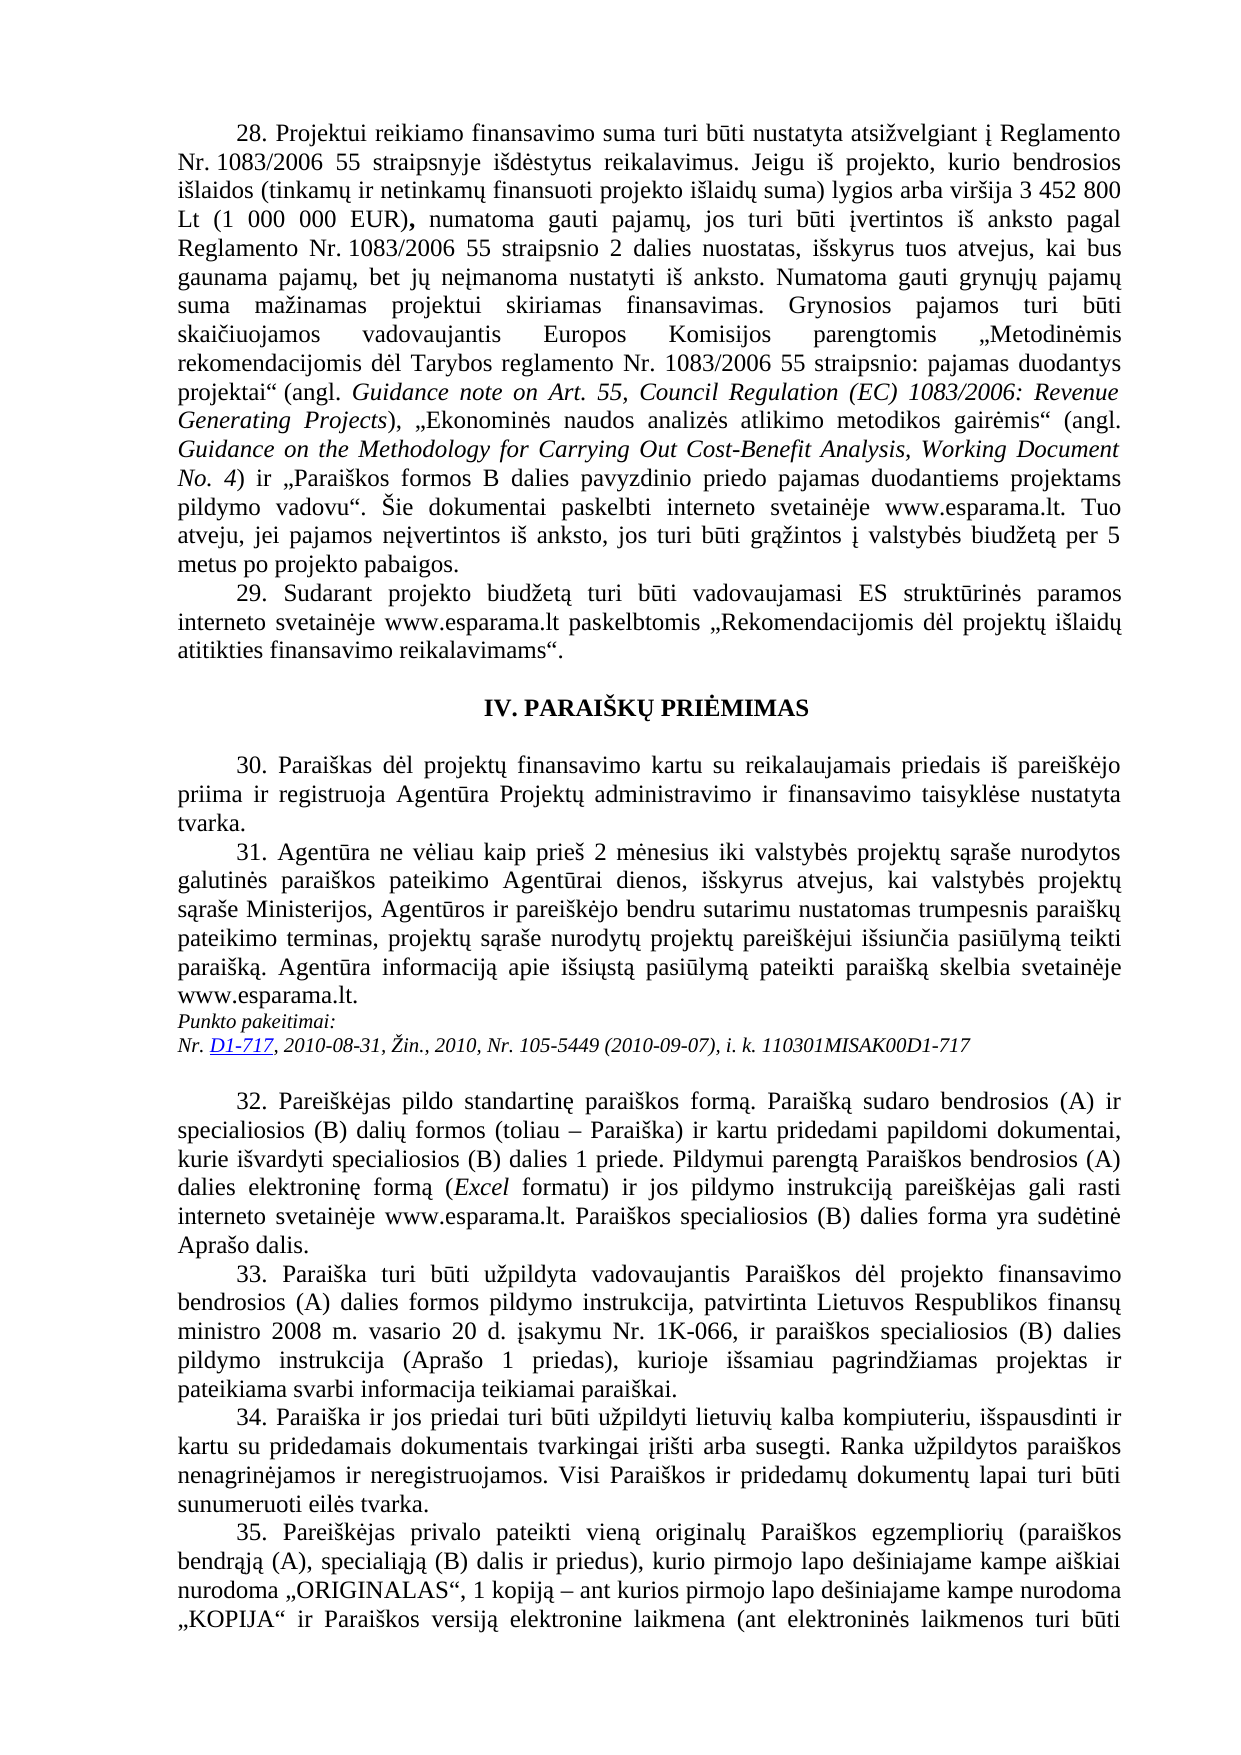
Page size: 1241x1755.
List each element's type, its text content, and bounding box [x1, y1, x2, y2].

text 32. Pareiškėjas pildo standartinę paraiškos formą. Paraišką sudaro bendrosios (A) ir specialiosios (B) dalių formos (toliau – Paraiška) ir kartu pridedami papildomi dokumentai, kurie išvardyti specialiosios (B) dalies 1 priede. Pildymui parengtą Paraiškos bendrosios (A) dalies elektroninę formą (Excel formatu) ir jos pildymo instrukciją pareiškėjas gali rasti interneto svetainėje www.esparama.lt. Paraiškos specialiosios (B) dalies forma yra sudėtinė Aprašo dalis. [177, 1086, 1122, 1259]
text 33. Paraiška turi būti užpildyta vadovaujantis Paraiškos dėl projekto finansavimo bendrosios (A) dalies formos pildymo instrukcija, patvirtinta Lietuvos Respublikos finansų ministro 2008 m. vasario 20 d. įsakymu Nr. 1K-066, ir paraiškos specialiosios (B) dalies pildymo instrukcija (Aprašo 1 priedas), kurioje išsamiau pagrindžiamas projektas ir pateikiama svarbi informacija teikiamai paraiškai. [177, 1259, 1122, 1402]
text Nr. D1-717, 2010-08-31, Žin., 2010, Nr. 105-5449 (2010-09-07), i. k. 110301MISAK00D1-717 [177, 1033, 1122, 1057]
text 29. Sudarant projekto biudžetą turi būti vadovaujamasi ES struktūrinės paramos interneto svetainėje www.esparama.lt paskelbtomis „Rekomendacijomis dėl projektų išlaidų atitikties finansavimo reikalavimams“. [177, 578, 1122, 664]
text 28. Projektui reikiamo finansavimo suma turi būti nustatyta atsižvelgiant į Reglamento Nr. 1083/2006 55 straipsnyje išdėstytus reikalavimus. Jeigu iš projekto, kurio bendrosios išlaidos (tinkamų ir netinkamų finansuoti projekto išlaidų suma) lygios arba viršija 3 452 800 Lt (1 000 000 EUR), numatoma gauti pajamų, jos turi būti įvertintos iš anksto pagal Reglamento Nr. 1083/2006 55 straipsnio 2 dalies nuostatas, išskyrus tuos atvejus, kai bus gaunama pajamų, bet jų neįmanoma nustatyti iš anksto. Numatoma gauti grynųjų pajamų suma mažinamas projektui skiriamas finansavimas. Grynosios pajamos turi būti skaičiuojamos vadovaujantis Europos Komisijos parengtomis „Metodinėmis rekomendacijomis dėl Tarybos reglamento Nr. 1083/2006 55 straipsnio: pajamas duodantys projektai“ (angl. Guidance note on Art. 55, Council Regulation (EC) 1083/2006: Revenue Generating Projects), „Ekonominės naudos analizės atlikimo metodikos gairėmis“ (angl. Guidance on the Methodology for Carrying Out Cost-Benefit Analysis, Working Document No. 4) ir „Paraiškos formos B dalies pavyzdinio priedo pajamas duodantiems projektams pildymo vadovu“. Šie dokumentai paskelbti interneto svetainėje www.esparama.lt. Tuo atveju, jei pajamos neįvertintos iš anksto, jos turi būti grąžintos į valstybės biudžetą per 5 metus po projekto pabaigos. [177, 118, 1122, 578]
text IV. PARAIŠKŲ PRIĖMIMAS [177, 693, 1122, 722]
text 34. Paraiška ir jos priedai turi būti užpildyti lietuvių kalba kompiuteriu, išspausdinti ir kartu su pridedamais dokumentais tvarkingai įrišti arba susegti. Ranka užpildytos paraiškos nenagrinėjamos ir neregistruojamos. Visi Paraiškos ir pridedamų dokumentų lapai turi būti sunumeruoti eilės tvarka. [177, 1402, 1122, 1517]
text 31. Agentūra ne vėliau kaip prieš 2 mėnesius iki valstybės projektų sąraše nurodytos galutinės paraiškos pateikimo Agentūrai dienos, išskyrus atvejus, kai valstybės projektų sąraše Ministerijos, Agentūros ir pareiškėjo bendru sutarimu nustatomas trumpesnis paraiškų pateikimo terminas, projektų sąraše nurodytų projektų pareiškėjui išsiunčia pasiūlymą teikti paraišką. Agentūra informaciją apie išsiųstą pasiūlymą pateikti paraišką skelbia svetainėje www.esparama.lt. [177, 837, 1122, 1009]
text Punkto pakeitimai: [177, 1009, 1122, 1033]
text 35. Pareiškėjas privalo pateikti vieną originalų Paraiškos egzempliorių (paraiškos bendrąją (A), specialiąją (B) dalis ir priedus), kurio pirmojo lapo dešiniajame kampe aiškiai nurodoma „ORIGINALAS“, 1 kopiją – ant kurios pirmojo lapo dešiniajame kampe nurodoma „KOPIJA“ ir Paraiškos versiją elektronine laikmena (ant elektroninės laikmenos turi būti [177, 1517, 1122, 1632]
text 30. Paraiškas dėl projektų finansavimo kartu su reikalaujamais priedais iš pareiškėjo priima ir registruoja Agentūra Projektų administravimo ir finansavimo taisyklėse nustatyta tvarka. [177, 751, 1122, 837]
